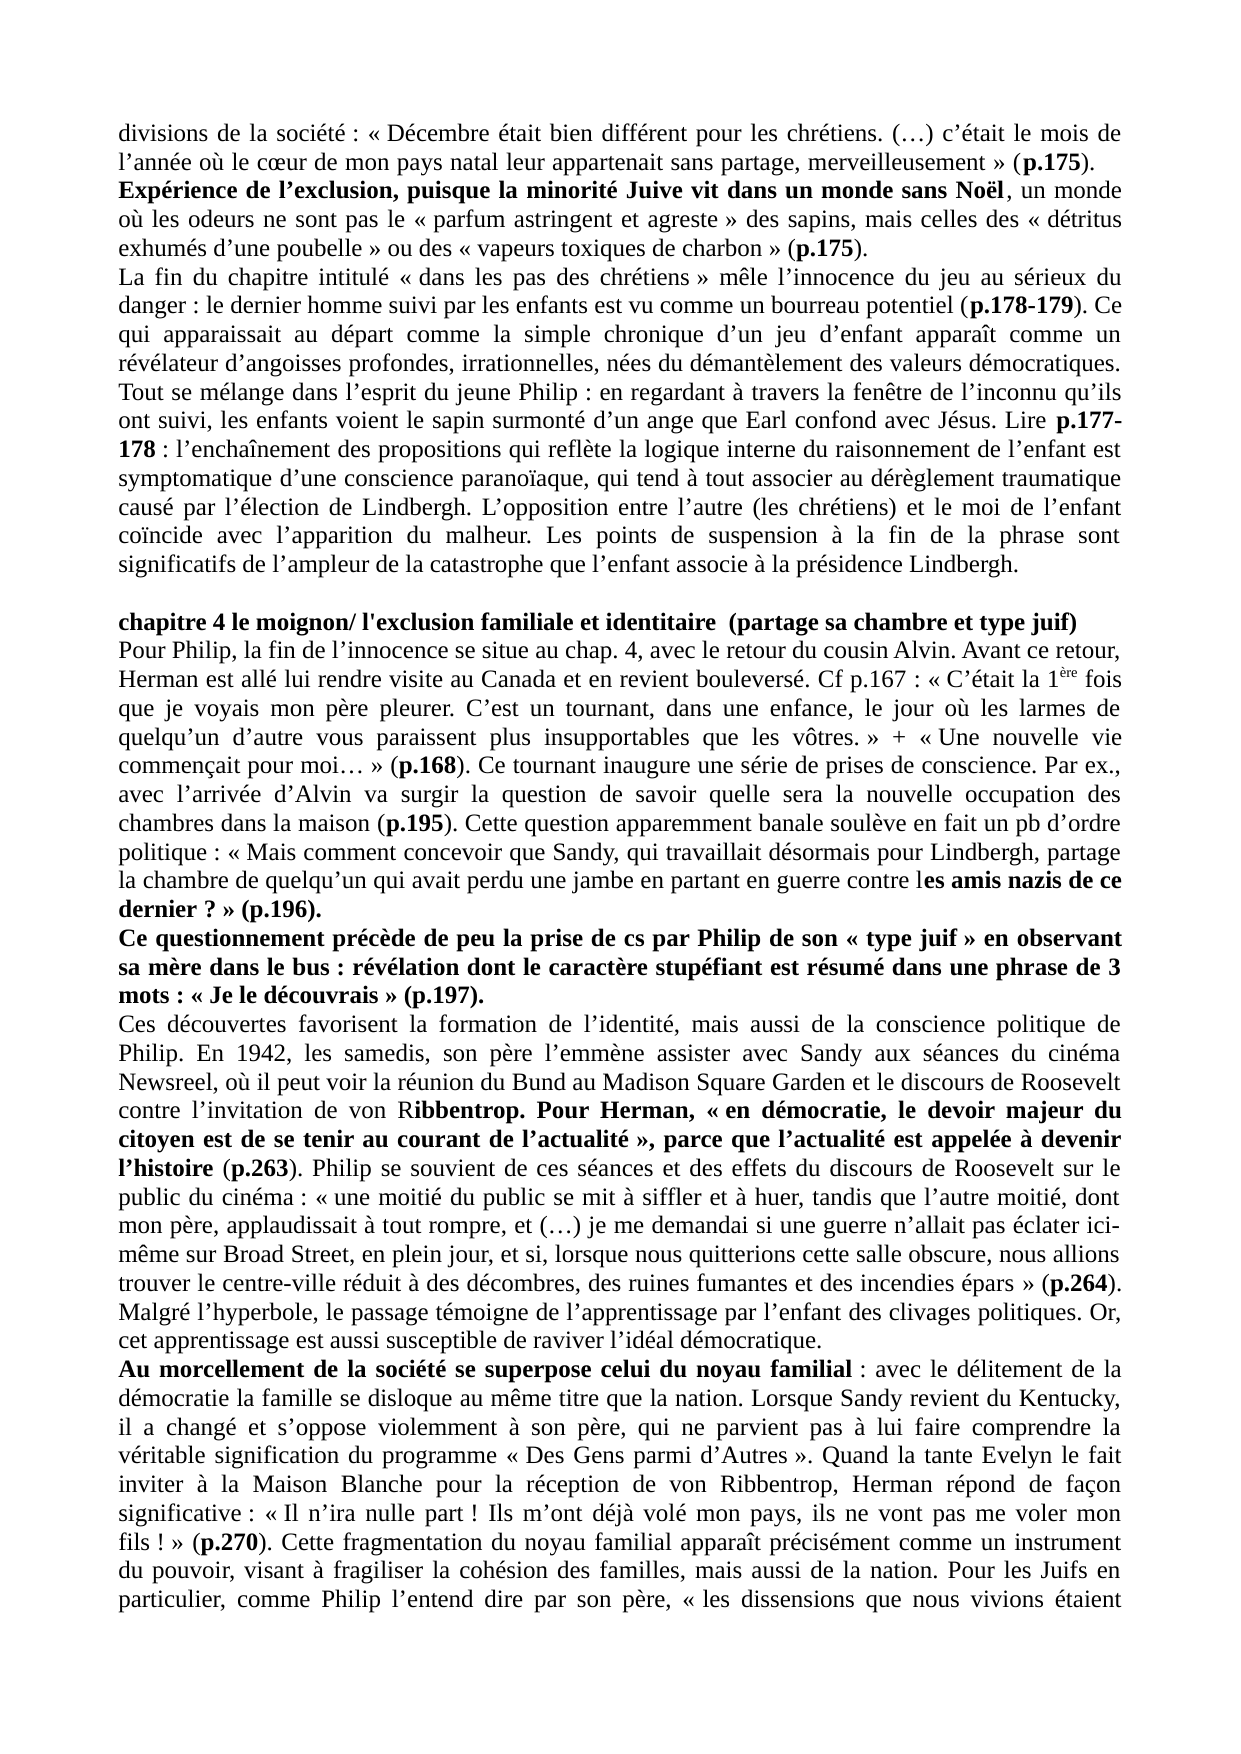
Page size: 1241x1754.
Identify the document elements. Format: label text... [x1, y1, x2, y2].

text La fin du chapitre intitulé « dans les pas des chrétiens » mêle l’innocence du jeu au sérieux du danger : le dernier homme suivi par les enfants est vu comme un bourreau potentiel (p.178-179). Ce qui apparaissait au départ comme la simple chronique d’un jeu d’enfant apparaît comme un révélateur d’angoisses profondes, irrationnelles, nées du démantèlement des valeurs démocratiques. Tout se mélange dans l’esprit du jeune Philip : en regardant à travers la fenêtre de l’inconnu qu’ils ont suivi, les enfants voient le sapin surmonté d’un ange que Earl confond avec Jésus. Lire p.177-178 : l’enchaînement des propositions qui reflète la logique interne du raisonnement de l’enfant est symptomatique d’une conscience paranoïaque, qui tend à tout associer au dérèglement traumatique causé par l’élection de Lindbergh. L’opposition entre l’autre (les chrétiens) et le moi de l’enfant coïncide avec l’apparition du malheur. Les points de suspension à la fin de la phrase sont significatifs de l’ampleur de la catastrophe que l’enfant associe à la présidence Lindbergh. [118, 262, 1122, 578]
text Ces découvertes favorisent la formation de l’identité, mais aussi de la conscience politique de Philip. En 1942, les samedis, son père l’emmène assister avec Sandy aux séances du cinéma Newsreel, où il peut voir la réunion du Bund au Madison Square Garden et le discours de Roosevelt contre l’invitation de von Ribbentrop. Pour Herman, « en démocratie, le devoir majeur du citoyen est de se tenir au courant de l’actualité », parce que l’actualité est appelée à devenir l’histoire (p.263). Philip se souvient de ces séances et des effets du discours de Roosevelt sur le public du cinéma : « une moitié du public se mit à siffler et à huer, tandis que l’autre moitié, dont mon père, applaudissait à tout rompre, et (…) je me demandai si une guerre n’allait pas éclater ici-même sur Broad Street, en plein jour, et si, lorsque nous quitterions cette salle obscure, nous allions trouver le centre-ville réduit à des décombres, des ruines fumantes et des incendies épars » (p.264). Malgré l’hyperbole, le passage témoigne de l’apprentissage par l’enfant des clivages politiques. Or, cet apprentissage est aussi susceptible de raviver l’idéal démocratique. [118, 1009, 1122, 1354]
text Ce questionnement précède de peu la prise de cs par Philip de son « type juif » en observant sa mère dans le bus : révélation dont le caractère stupéfiant est résumé dans une phrase de 3 mots : « Je le découvrais » (p.197). [118, 923, 1122, 1009]
text Pour Philip, la fin de l’innocence se situe au chap. 4, avec le retour du cousin Alvin. Avant ce retour, Herman est allé lui rendre visite au Canada et en revient bouleversé. Cf p.167 : « C’était la 1ère fois que je voyais mon père pleurer. C’est un tournant, dans une enfance, le jour où les larmes de quelqu’un d’autre vous paraissent plus insupportables que les vôtres. » + « Une nouvelle vie commençait pour moi… » (p.168). Ce tournant inaugure une série de prises de conscience. Par ex., avec l’arrivée d’Alvin va surgir la question de savoir quelle sera la nouvelle occupation des chambres dans la maison (p.195). Cette question apparemment banale soulève en fait un pb d’ordre politique : « Mais comment concevoir que Sandy, qui travaillait désormais pour Lindbergh, partage la chambre de quelqu’un qui avait perdu une jambe en partant en guerre contre les amis nazis de ce dernier ? » (p.196). [118, 636, 1122, 923]
text divisions de la société : « Décembre était bien différent pour les chrétiens. (…) c’était le mois de l’année où le cœur de mon pays natal leur appartenait sans partage, merveilleusement » (p.175).  Expérience de l’exclusion, puisque la minorité Juive vit dans un monde sans Noël, un monde où les odeurs ne sont pas le « parfum astringent et agreste » des sapins, mais celles des « détritus exhumés d’une poubelle » ou des « vapeurs toxiques de charbon » (p.175). [118, 118, 1122, 262]
text chapitre 4 le moignon/ l'exclusion familiale et identitaire (partage sa chambre et type juif) [118, 607, 1122, 636]
text Au morcellement de la société se superpose celui du noyau familial : avec le délitement de la démocratie la famille se disloque au même titre que la nation. Lorsque Sandy revient du Kentucky, il a changé et s’oppose violemment à son père, qui ne parvient pas à lui faire comprendre la véritable signification du programme « Des Gens parmi d’Autres ». Quand la tante Evelyn le fait inviter à la Maison Blanche pour la réception de von Ribbentrop, Herman répond de façon significative : « Il n’ira nulle part ! Ils m’ont déjà volé mon pays, ils ne vont pas me voler mon fils ! » (p.270). Cette fragmentation du noyau familial apparaît précisément comme un instrument du pouvoir, visant à fragiliser la cohésion des familles, mais aussi de la nation. Pour les Juifs en particulier, comme Philip l’entend dire par son père, « les dissensions que nous vivions étaient [118, 1354, 1122, 1613]
